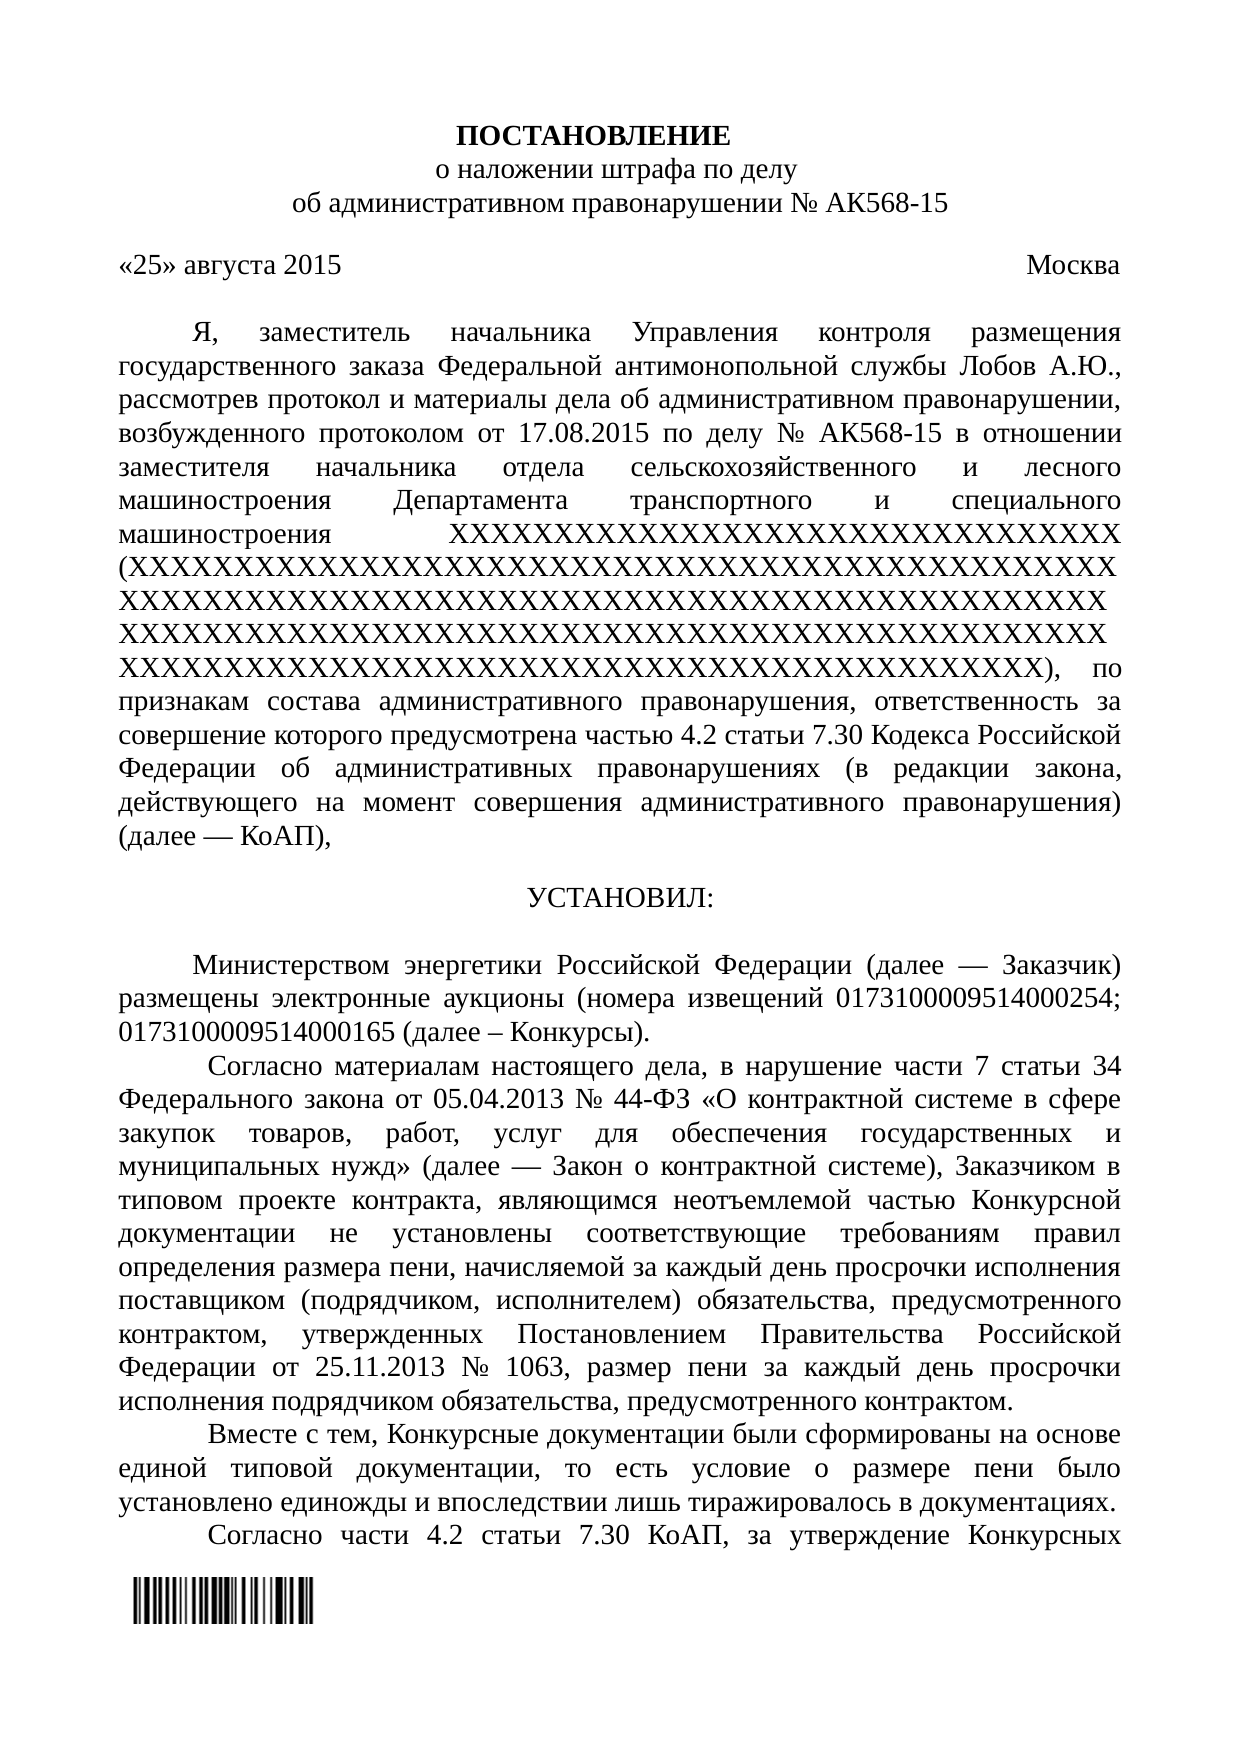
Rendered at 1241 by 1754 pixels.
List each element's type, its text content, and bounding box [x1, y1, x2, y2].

text «25» августа 2015 Москва [118, 247, 1122, 281]
text УСТАНОВИЛ: [118, 880, 1122, 913]
text о наложении штрафа по делу [118, 152, 1122, 185]
text Согласно части 4.2 статьи 7.30 КоАП, за утверждение Конкурсных [118, 1517, 1122, 1551]
text Министерством энергетики Российской Федерации (далее — Заказчик) размещены электронные аукционы (номера извещений 0173100009514000254; 0173100009514000165 (далее – Конкурсы). [118, 947, 1122, 1048]
text об административном правонарушении № АК568-15 [118, 185, 1122, 219]
text ПОСТАНОВЛЕНИЕ [117, 118, 1078, 152]
text Вместе с тем, Конкурсные документации были сформированы на основе единой типовой документации, то есть условие о размере пени было установлено единожды и впоследствии лишь тиражировалось в документациях. [118, 1417, 1122, 1517]
picture [118, 1577, 331, 1624]
text Я, заместитель начальника Управления контроля размещения государственного заказа Федеральной антимонопольной службы Лобов А.Ю., рассмотрев протокол и материалы дела об административном правонарушении, возбужденного протоколом от 17.08.2015 по делу № АК568-15 в отношении заместителя начальника отдела сельскохозяйственного и лесного машиностроения Департамента транспортного и специального машиностроения XXXXXXXXXXXXXXXXXXXXXXXXXXXXXXXX (XXXXXXXXXXXXXXXXXXXXXXXXXXXXXXXXXXXXXXXXXXXXXXXXXXXXXXXXXXXXXXXXXXXXXXXXXXXXXXXXXXXXXXXXXXXXXXXXXXXXXXXXXXXXXXXXXXXXXXXXXXXXXXXXXXXXXXXXXXXXXXXXXXXXXXXXXXXXXXXXXXXXXXXXXXXXXXXXXXXXXXXXX), по признакам состава административного правонарушения, ответственность за совершение которого предусмотрена частью 4.2 статьи 7.30 Кодекса Российской Федерации об административных правонарушениях (в редакции закона, действующего на момент совершения административного правонарушения) (далее — КоАП), [118, 314, 1122, 851]
text Согласно материалам настоящего дела, в нарушение части 7 статьи 34 Федерального закона от 05.04.2013 № 44-ФЗ «О контрактной системе в сфере закупок товаров, работ, услуг для обеспечения государственных и муниципальных нужд» (далее — Закон о контрактной системе), Заказчиком в типовом проекте контракта, являющимся неотъемлемой частью Конкурсной документации не установлены соответствующие требованиям правил определения размера пени, начисляемой за каждый день просрочки исполнения поставщиком (подрядчиком, исполнителем) обязательства, предусмотренного контрактом, утвержденных Постановлением Правительства Российской Федерации от 25.11.2013 № 1063, размер пени за каждый день просрочки исполнения подрядчиком обязательства, предусмотренного контрактом. [118, 1048, 1122, 1417]
